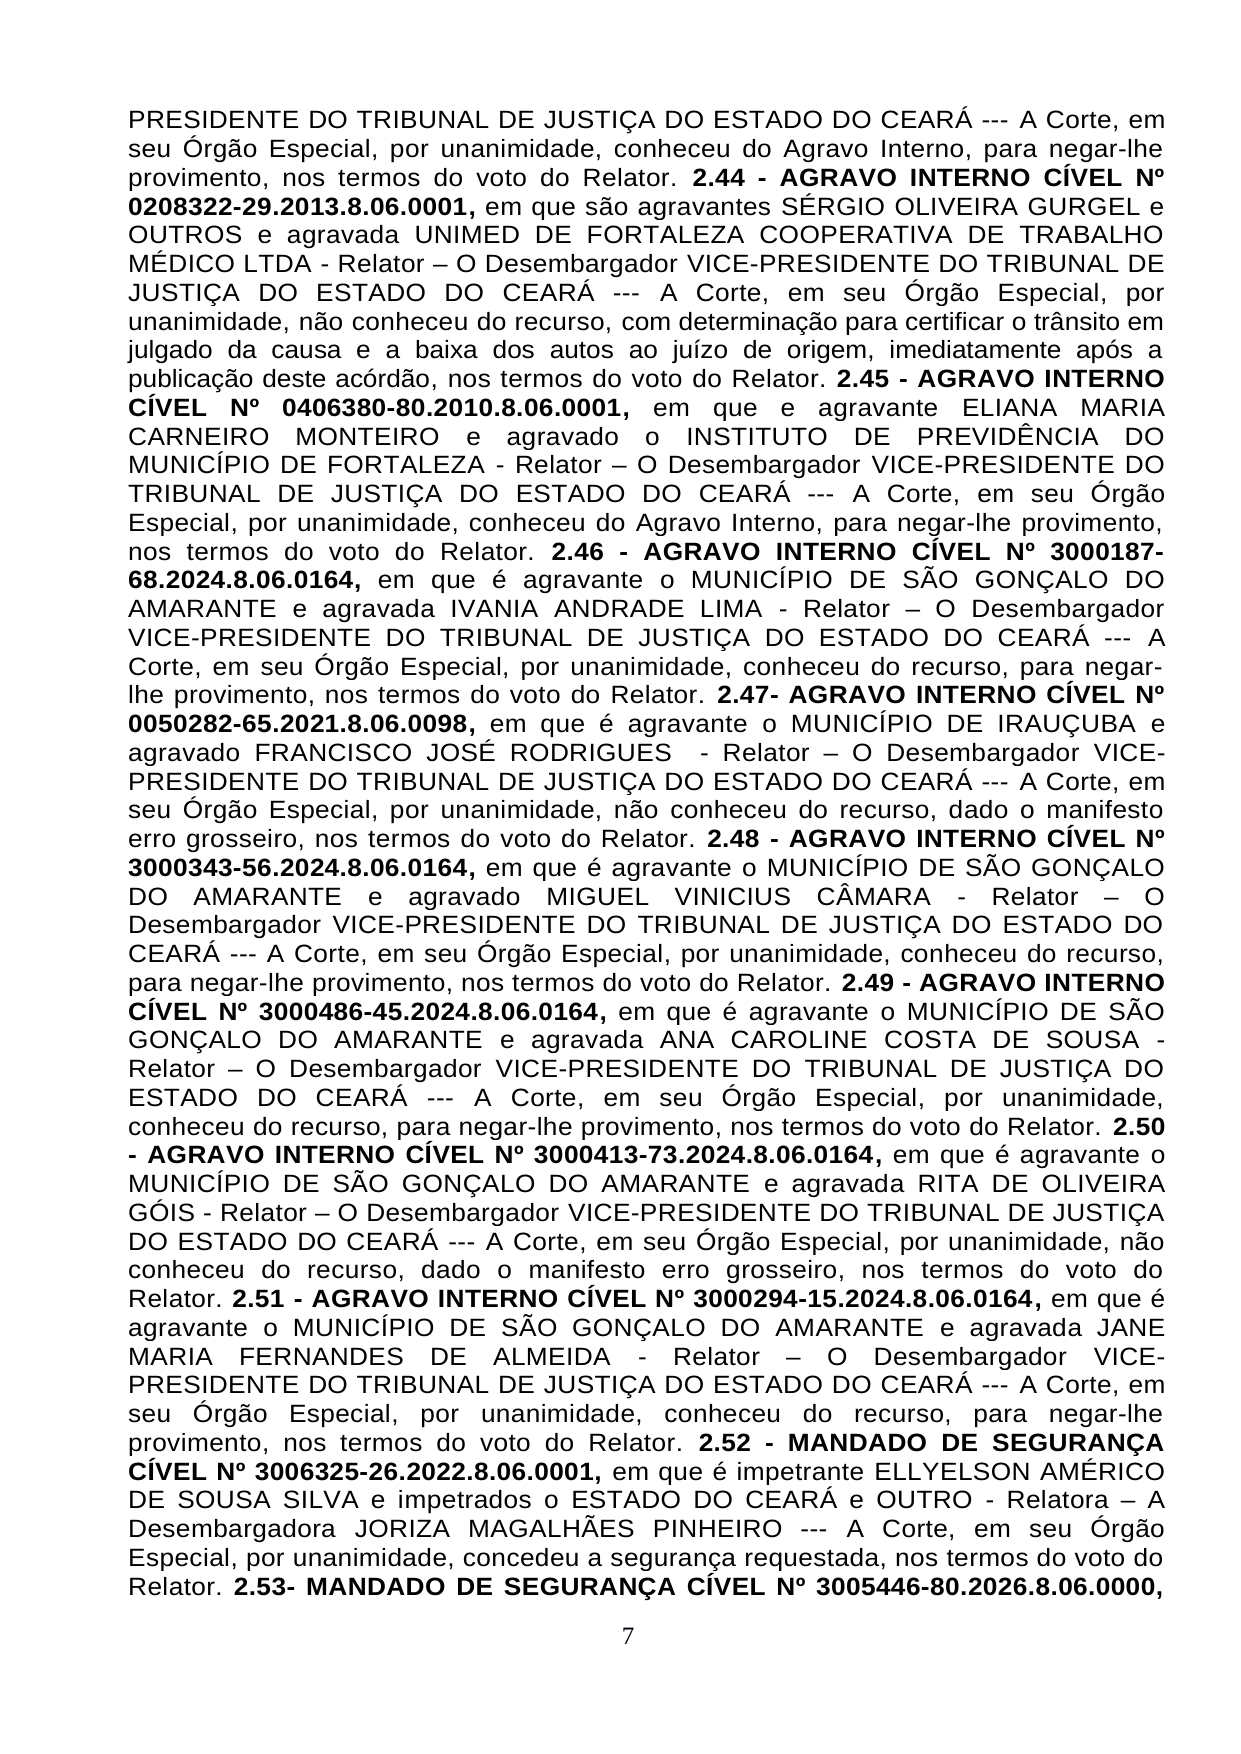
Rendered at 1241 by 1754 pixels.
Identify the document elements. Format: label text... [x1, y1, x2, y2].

text PRESIDENTE DO TRIBUNAL DE JUSTIÇA DO ESTADO DO CEARÁ --- A Corte, em seu Órgão Especial, por unanimidade, conheceu do Agravo Interno, para negar-lhe provimento, nos termos do voto do Relator. 2.44 - AGRAVO INTERNO CÍVEL Nº 0208322-29.2013.8.06.0001, em que são agravantes SÉRGIO OLIVEIRA GURGEL e OUTROS e agravada UNIMED DE FORTALEZA COOPERATIVA DE TRABALHO MÉDICO LTDA - Relator – O Desembargador VICE-PRESIDENTE DO TRIBUNAL DE JUSTIÇA DO ESTADO DO CEARÁ --- A Corte, em seu Órgão Especial, por unanimidade, não conheceu do recurso, com determinação para certificar o trânsito em julgado da causa e a baixa dos autos ao juízo de origem, imediatamente após a publicação deste acórdão, nos termos do voto do Relator. 2.45 - AGRAVO INTERNO CÍVEL Nº 0406380-80.2010.8.06.0001, em que e agravante ELIANA MARIA CARNEIRO MONTEIRO e agravado o INSTITUTO DE PREVIDÊNCIA DO MUNICÍPIO DE FORTALEZA - Relator – O Desembargador VICE-PRESIDENTE DO TRIBUNAL DE JUSTIÇA DO ESTADO DO CEARÁ --- A Corte, em seu Órgão Especial, por unanimidade, conheceu do Agravo Interno, para negar-lhe provimento, nos termos do voto do Relator. 2.46 - AGRAVO INTERNO CÍVEL Nº 3000187-68.2024.8.06.0164, em que é agravante o MUNICÍPIO DE SÃO GONÇALO DO AMARANTE e agravada IVANIA ANDRADE LIMA - Relator – O Desembargador VICE-PRESIDENTE DO TRIBUNAL DE JUSTIÇA DO ESTADO DO CEARÁ --- A Corte, em seu Órgão Especial, por unanimidade, conheceu do recurso, para negar-lhe provimento, nos termos do voto do Relator. 2.47- AGRAVO INTERNO CÍVEL Nº 0050282-65.2021.8.06.0098, em que é agravante o MUNICÍPIO DE IRAUÇUBA e agravado FRANCISCO JOSÉ RODRIGUES - Relator – O Desembargador VICE-PRESIDENTE DO TRIBUNAL DE JUSTIÇA DO ESTADO DO CEARÁ --- A Corte, em seu Órgão Especial, por unanimidade, não conheceu do recurso, dado o manifesto erro grosseiro, nos termos do voto do Relator. 2.48 - AGRAVO INTERNO CÍVEL Nº 3000343-56.2024.8.06.0164, em que é agravante o MUNICÍPIO DE SÃO GONÇALO DO AMARANTE e agravado MIGUEL VINICIUS CÂMARA - Relator – O Desembargador VICE-PRESIDENTE DO TRIBUNAL DE JUSTIÇA DO ESTADO DO CEARÁ --- A Corte, em seu Órgão Especial, por unanimidade, conheceu do recurso, para negar-lhe provimento, nos termos do voto do Relator. 2.49 - AGRAVO INTERNO CÍVEL Nº 3000486-45.2024.8.06.0164, em que é agravante o MUNICÍPIO DE SÃO GONÇALO DO AMARANTE e agravada ANA CAROLINE COSTA DE SOUSA - Relator – O Desembargador VICE-PRESIDENTE DO TRIBUNAL DE JUSTIÇA DO ESTADO DO CEARÁ --- A Corte, em seu Órgão Especial, por unanimidade, conheceu do recurso, para negar-lhe provimento, nos termos do voto do Relator. 2.50 - AGRAVO INTERNO CÍVEL Nº 3000413-73.2024.8.06.0164, em que é agravante o MUNICÍPIO DE SÃO GONÇALO DO AMARANTE e agravada RITA DE OLIVEIRA GÓIS - Relator – O Desembargador VICE-PRESIDENTE DO TRIBUNAL DE JUSTIÇA DO ESTADO DO CEARÁ --- A Corte, em seu Órgão Especial, por unanimidade, não conheceu do recurso, dado o manifesto erro grosseiro, nos termos do voto do Relator. 2.51 - AGRAVO INTERNO CÍVEL Nº 3000294-15.2024.8.06.0164, em que é agravante o MUNICÍPIO DE SÃO GONÇALO DO AMARANTE e agravada JANE MARIA FERNANDES DE ALMEIDA - Relator – O Desembargador VICE-PRESIDENTE DO TRIBUNAL DE JUSTIÇA DO ESTADO DO CEARÁ --- A Corte, em seu Órgão Especial, por unanimidade, conheceu do recurso, para negar-lhe provimento, nos termos do voto do Relator. 2.52 - MANDADO DE SEGURANÇA CÍVEL Nº 3006325-26.2022.8.06.0001, em que é impetrante ELLYELSON AMÉRICO DE SOUSA SILVA e impetrados o ESTADO DO CEARÁ e OUTRO - Relatora – A Desembargadora JORIZA MAGALHÃES PINHEIRO --- A Corte, em seu Órgão Especial, por unanimidade, concedeu a segurança requestada, nos termos do voto do Relator. 2.53- MANDADO DE SEGURANÇA CÍVEL Nº 3005446-80.2026.8.06.0000, [128, 105, 1165, 1600]
